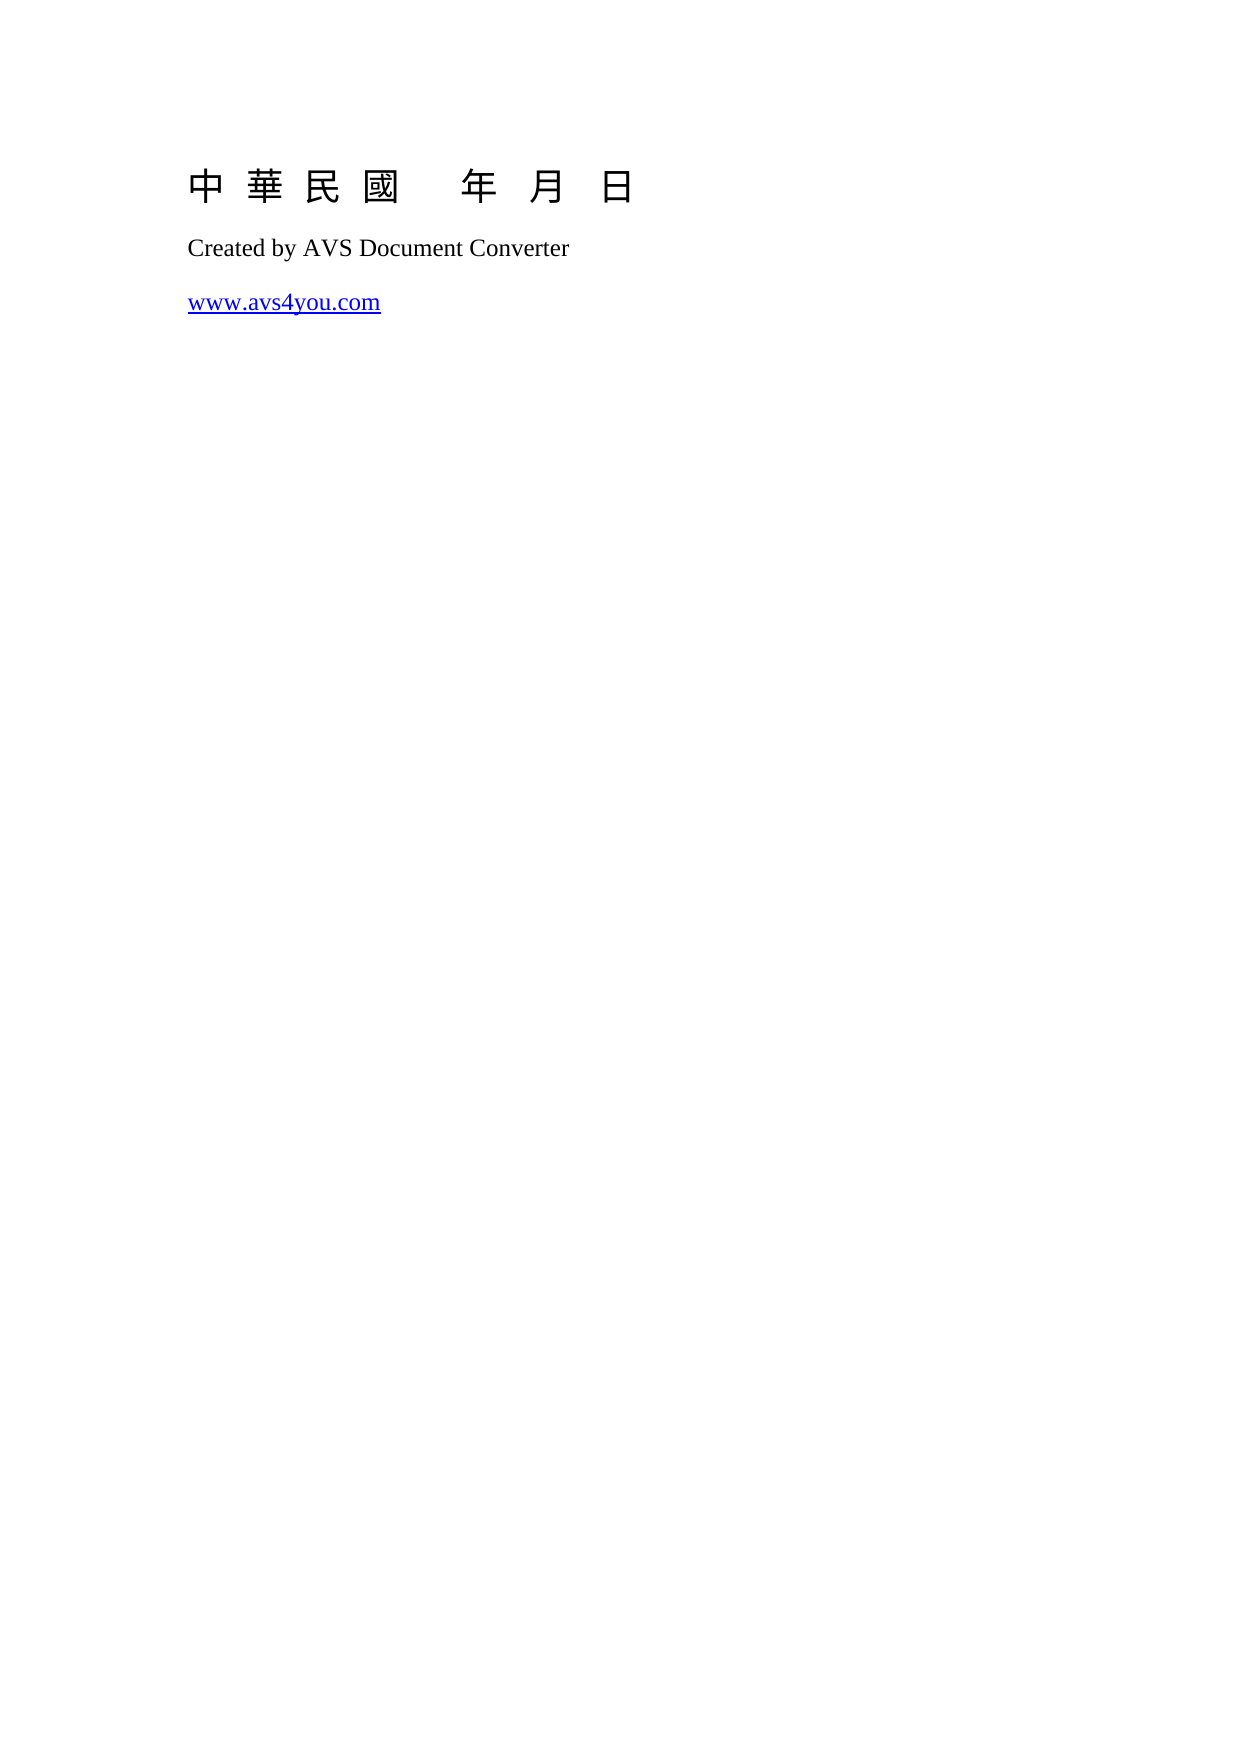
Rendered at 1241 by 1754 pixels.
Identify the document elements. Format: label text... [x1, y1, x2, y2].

text 中華民國 年 月 日 [187, 150, 1053, 212]
text www.avs4you.com [187, 287, 1053, 316]
text Created by AVS Document Converter [187, 233, 1053, 262]
